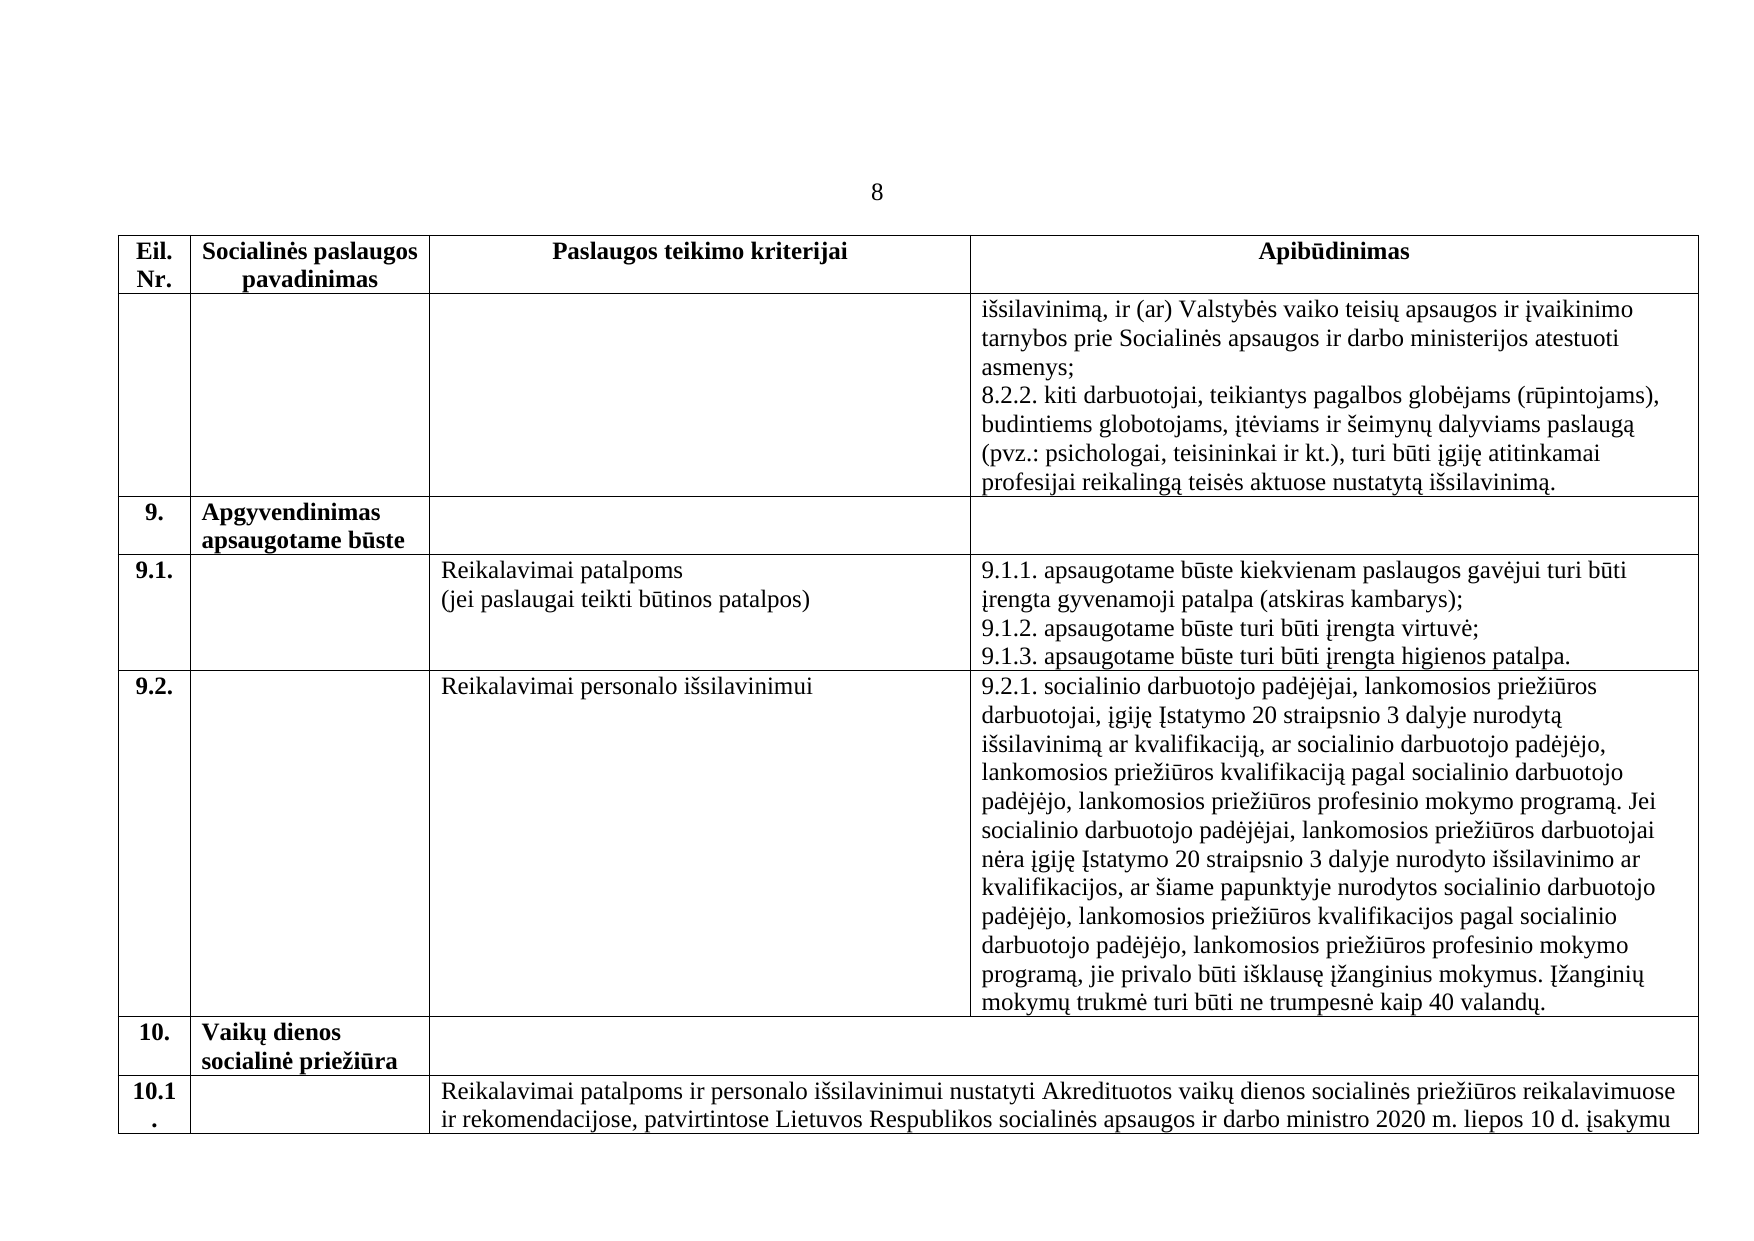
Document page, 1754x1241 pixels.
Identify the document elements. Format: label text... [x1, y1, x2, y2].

table_cell išsilavinimą, ir (ar) Valstybės vaiko teisių apsaugos ir įvaikinimo tarnybos prie Socialinės apsaugos ir darbo ministerijos atestuoti asmenys; 8.2.2. kiti darbuotojai, teikiantys pagalbos globėjams (rūpintojams), budintiems globotojams, įtėviams ir šeimynų dalyviams paslaugą (pvz.: psichologai, teisininkai ir kt.), turi būti įgiję atitinkamai profesijai reikalingą teisės aktuose nustatytą išsilavinimą. [971, 294, 1698, 496]
table_header Socialinės paslaugos pavadinimas [191, 236, 429, 293]
table_header Paslaugos teikimo kriterijai [430, 236, 970, 293]
table_cell [119, 294, 190, 496]
table_cell 9.1.1. apsaugotame būste kiekvienam paslaugos gavėjui turi būti įrengta gyvenamoji patalpa (atskiras kambarys); 9.1.2. apsaugotame būste turi būti įrengta virtuvė; 9.1.3. apsaugotame būste turi būti įrengta higienos patalpa. [971, 555, 1698, 670]
table_cell Vaikų dienos socialinė priežiūra [191, 1017, 429, 1075]
table_cell [430, 1017, 1698, 1075]
table_cell 10.1. [119, 1076, 190, 1133]
table_header Apibūdinimas [971, 236, 1698, 293]
table_cell Reikalavimai patalpoms ir personalo išsilavinimui nustatyti Akredituotos vaikų dienos socialinės priežiūros reikalavimuose ir rekomendacijose, patvirtintose Lietuvos Respublikos socialinės apsaugos ir darbo ministro 2020 m. liepos 10 d. įsakymu [430, 1076, 1698, 1133]
table_cell [191, 294, 429, 496]
table_cell [430, 497, 970, 554]
table_cell 9.2. [119, 671, 190, 1016]
table_cell 9.2.1. socialinio darbuotojo padėjėjai, lankomosios priežiūros darbuotojai, įgiję Įstatymo 20 straipsnio 3 dalyje nurodytą išsilavinimą ar kvalifikaciją, ar socialinio darbuotojo padėjėjo, lankomosios priežiūros kvalifikaciją pagal socialinio darbuotojo padėjėjo, lankomosios priežiūros profesinio mokymo programą. Jei socialinio darbuotojo padėjėjai, lankomosios priežiūros darbuotojai nėra įgiję Įstatymo 20 straipsnio 3 dalyje nurodyto išsilavinimo ar kvalifikacijos, ar šiame papunktyje nurodytos socialinio darbuotojo padėjėjo, lankomosios priežiūros kvalifikacijos pagal socialinio darbuotojo padėjėjo, lankomosios priežiūros profesinio mokymo programą, jie privalo būti išklausę įžanginius mokymus. Įžanginių mokymų trukmė turi būti ne trumpesnė kaip 40 valandų. [971, 671, 1698, 1016]
table_cell 9.1. [119, 555, 190, 670]
table_cell 9. [119, 497, 190, 554]
table_cell [191, 671, 429, 1016]
table_cell Reikalavimai personalo išsilavinimui [430, 671, 970, 1016]
table_cell [191, 1076, 429, 1133]
table_header Eil. Nr. [119, 236, 190, 293]
table_cell Apgyvendinimas apsaugotame būste [191, 497, 429, 554]
table_cell 10. [119, 1017, 190, 1075]
table_cell [971, 497, 1698, 554]
table_cell [430, 294, 970, 496]
table_cell Reikalavimai patalpoms (jei paslaugai teikti būtinos patalpos) [430, 555, 970, 670]
table_cell [191, 555, 429, 670]
